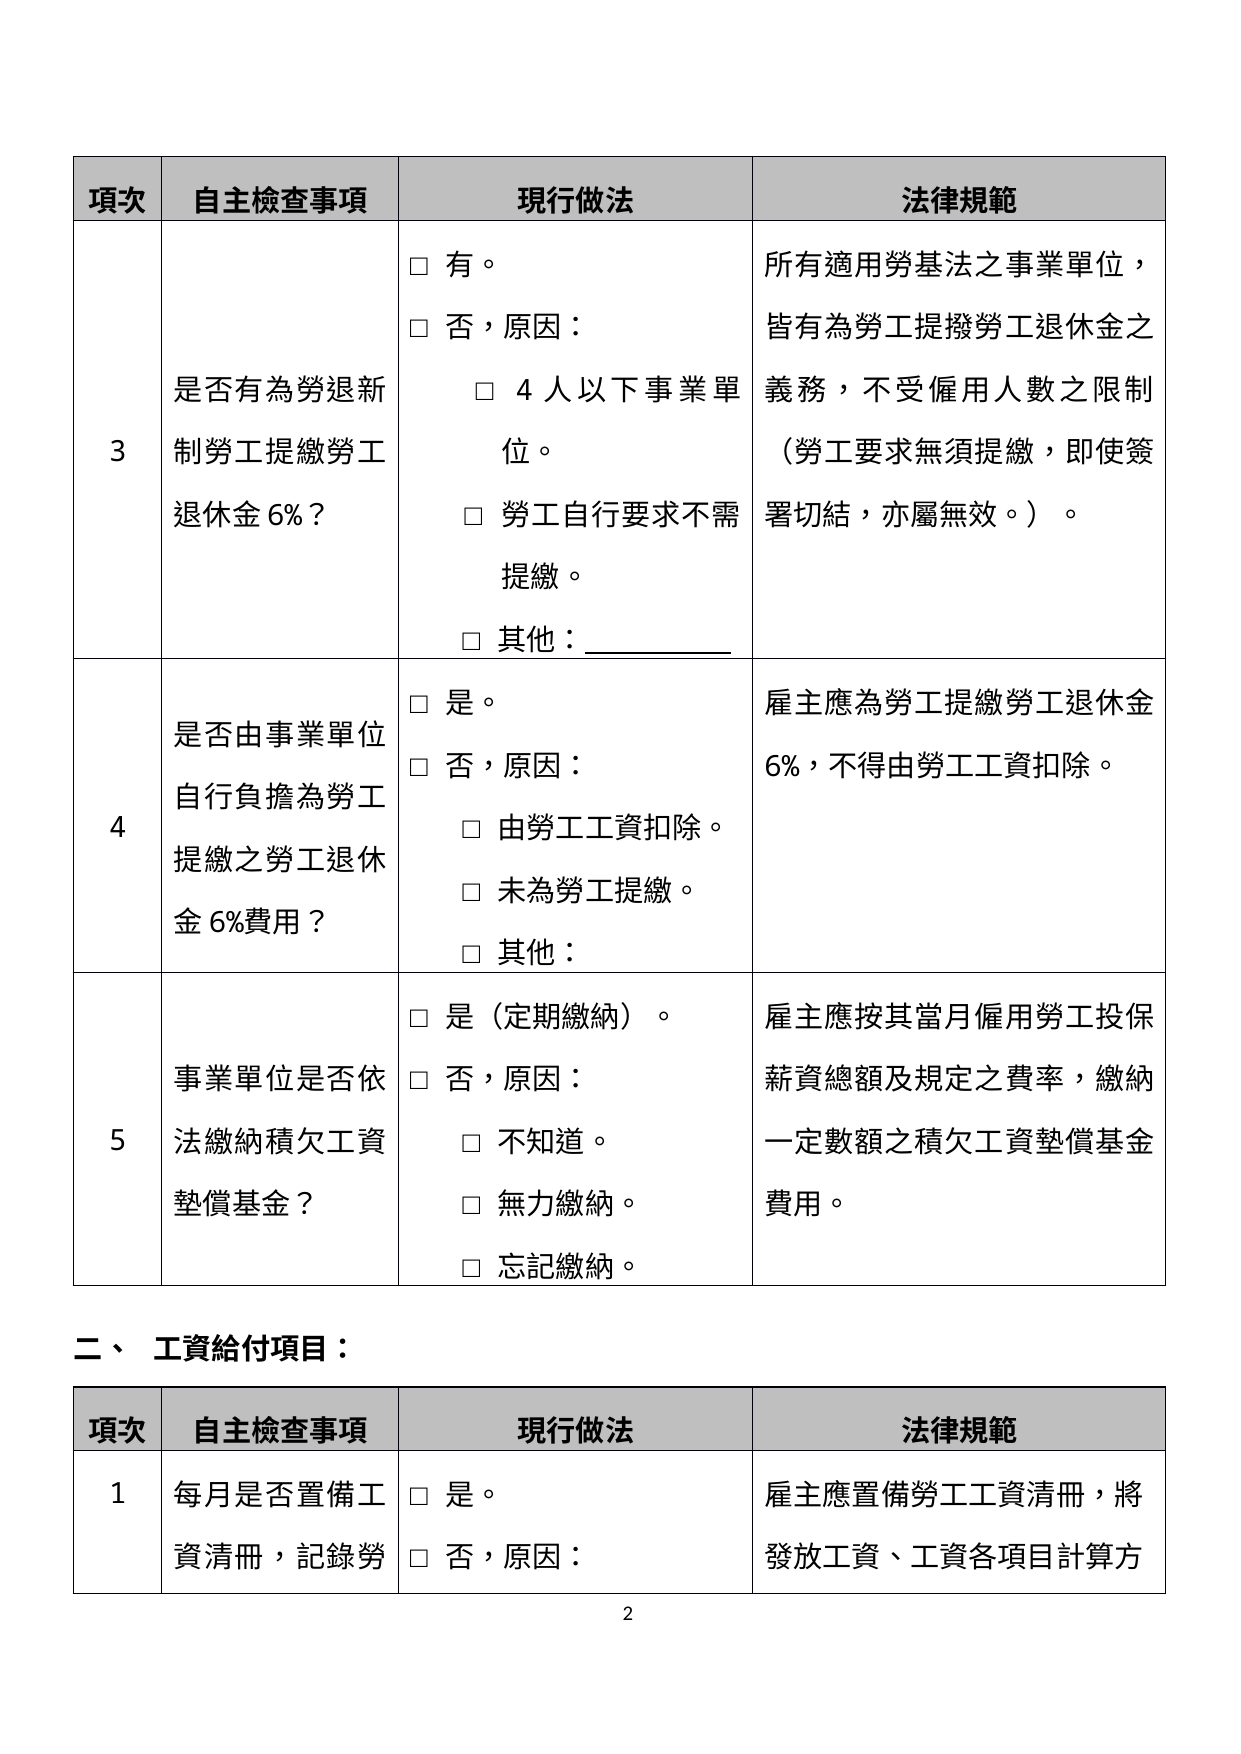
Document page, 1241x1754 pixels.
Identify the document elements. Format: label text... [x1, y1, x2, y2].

table_header 現行做法 [399, 157, 752, 220]
table_cell 雇主應置備勞工工資清冊，將發放工資、工資各項目計算方 [753, 1451, 1165, 1593]
table_cell 1 [74, 1451, 161, 1593]
table_cell 3 [74, 221, 161, 658]
table_header 現行做法 [399, 1388, 752, 1450]
table_cell □ 有。 □ 否，原因： □ 4人以下事業單位。 □ 勞工自行要求不需提繳。 □ 其他： [399, 221, 752, 658]
list 工資給付項目： [74, 1305, 1152, 1368]
table_header 自主檢查事項 [162, 1388, 398, 1450]
table_cell 每月是否置備工資清冊，記錄勞 [162, 1451, 398, 1593]
table_cell 4 [74, 659, 161, 972]
table_header 自主檢查事項 [162, 157, 398, 220]
table_cell 是否有為勞退新制勞工提繳勞工退休金6%？ [162, 221, 398, 658]
table_cell 所有適用勞基法之事業單位，皆有為勞工提撥勞工退休金之義務，不受僱用人數之限制（勞工要求無須提繳，即使簽署切結，亦屬無效。）。 [753, 221, 1165, 658]
table_cell 5 [74, 973, 161, 1285]
table_cell 雇主應為勞工提繳勞工退休金6%，不得由勞工工資扣除。 [753, 659, 1165, 972]
table_cell 是否由事業單位自行負擔為勞工提繳之勞工退休金6%費用？ [162, 659, 398, 972]
table_header 項次 [74, 157, 161, 220]
table_header 法律規範 [753, 1388, 1165, 1450]
table_cell □ 是。 □ 否，原因： □ 由勞工工資扣除。 □ 未為勞工提繳。 □ 其他： [399, 659, 752, 972]
table_header 法律規範 [753, 157, 1165, 220]
table_cell 雇主應按其當月僱用勞工投保薪資總額及規定之費率，繳納一定數額之積欠工資墊償基金費用。 [753, 973, 1165, 1285]
table_cell □ 是（定期繳納）。 □ 否，原因： □ 不知道。 □ 無力繳納。 □ 忘記繳納。 [399, 973, 752, 1285]
table_cell 事業單位是否依法繳納積欠工資墊償基金？ [162, 973, 398, 1285]
table_cell □ 是。 □ 否，原因： [399, 1451, 752, 1593]
table_header 項次 [74, 1388, 161, 1450]
